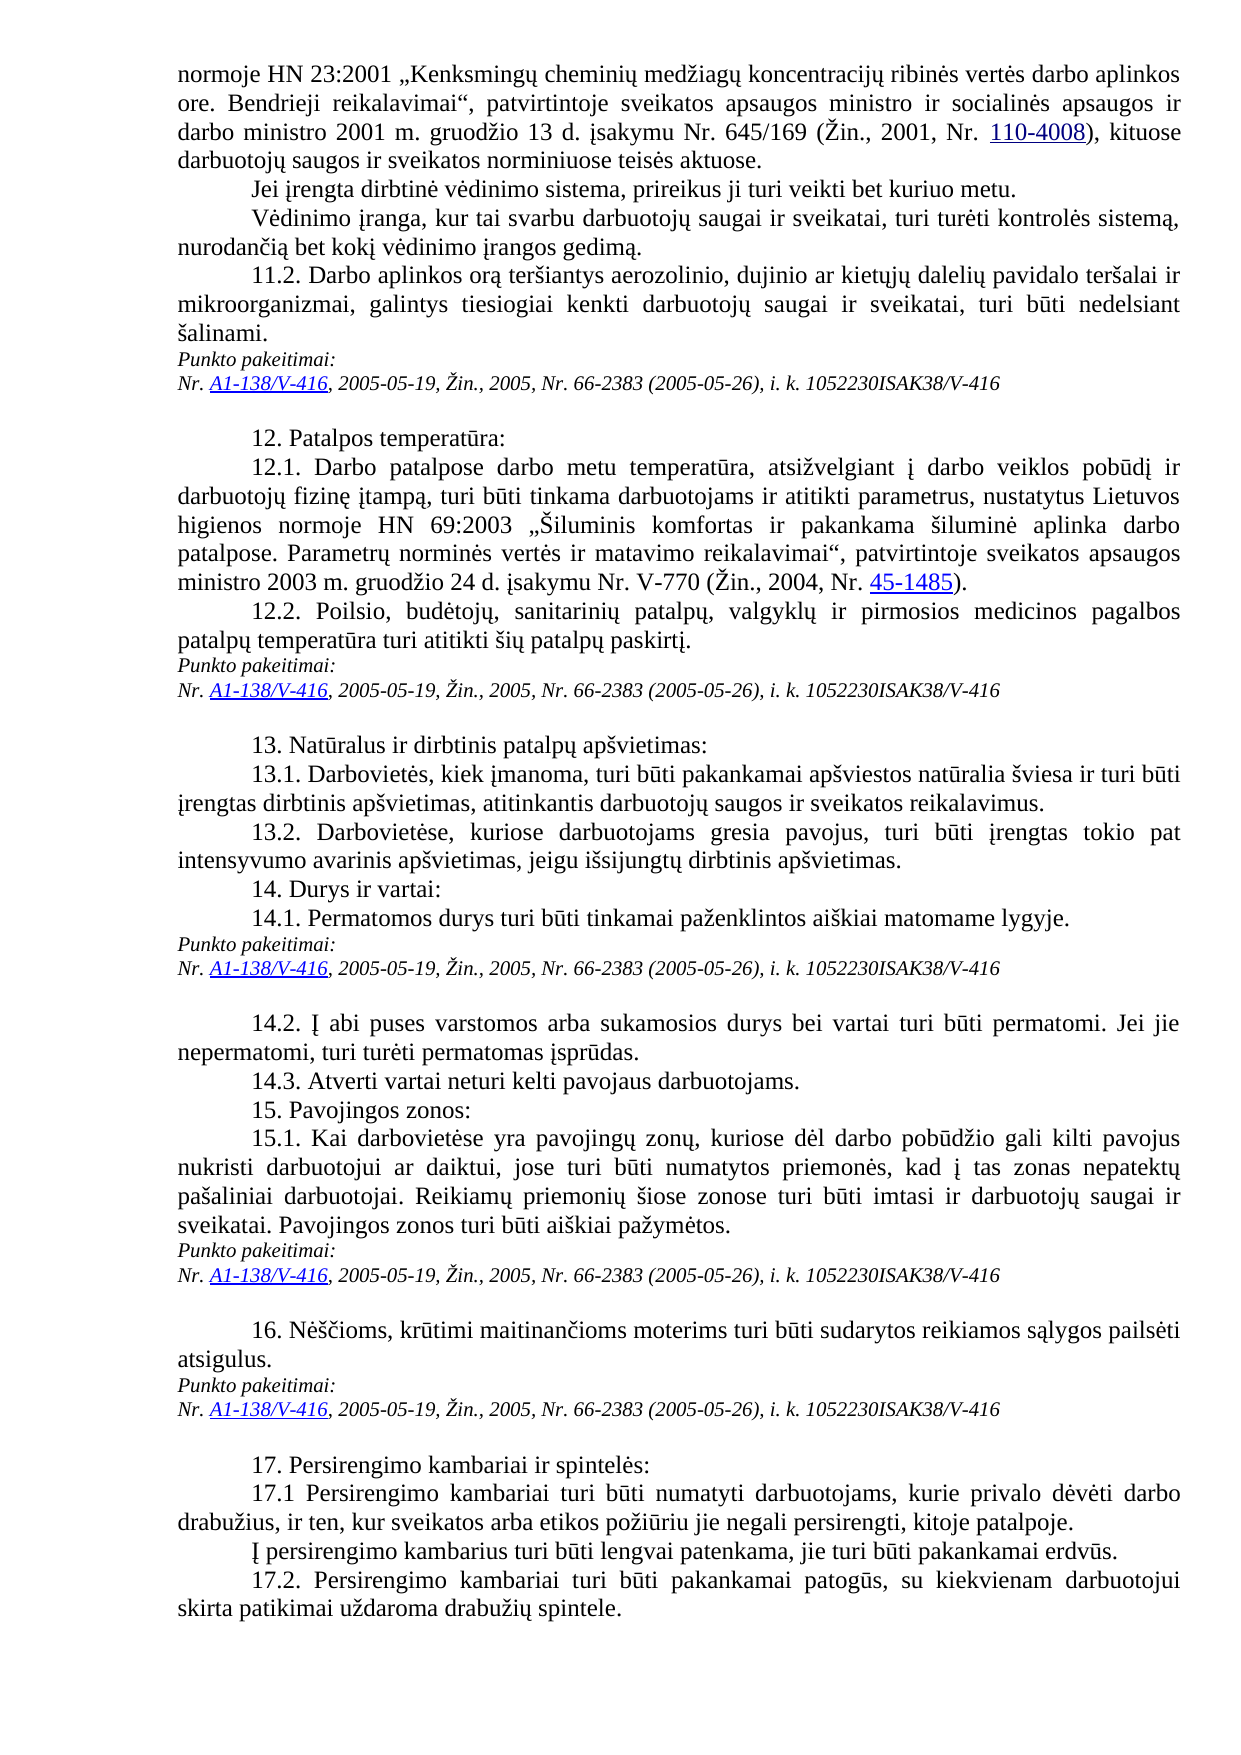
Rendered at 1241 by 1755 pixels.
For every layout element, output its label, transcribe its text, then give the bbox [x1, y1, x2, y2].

text 17.2. Persirengimo kambariai turi būti pakankamai patogūs, su kiekvienam darbuotojui skirta patikimai uždaroma drabužių spintele. [177, 1565, 1181, 1622]
text 12.1. Darbo patalpose darbo metu temperatūra, atsižvelgiant į darbo veiklos pobūdį ir darbuotojų fizinę įtampą, turi būti tinkama darbuotojams ir atitikti parametrus, nustatytus Lietuvos higienos normoje HN 69:2003 „Šiluminis komfortas ir pakankama šiluminė aplinka darbo patalpose. Parametrų norminės vertės ir matavimo reikalavimai“, patvirtintoje sveikatos apsaugos ministro 2003 m. gruodžio 24 d. įsakymu Nr. V-770 (Žin., 2004, Nr. 45-1485). [177, 452, 1181, 596]
text Jei įrengta dirbtinė vėdinimo sistema, prireikus ji turi veikti bet kuriuo metu. [177, 174, 1181, 203]
text Nr. A1-138/V-416, 2005-05-19, Žin., 2005, Nr. 66-2383 (2005-05-26), i. k. 1052230ISAK38/V-416 [177, 1397, 1181, 1421]
text 14.3. Atverti vartai neturi kelti pavojaus darbuotojams. [177, 1066, 1181, 1095]
text 13.2. Darbovietėse, kuriose darbuotojams gresia pavojus, turi būti įrengtas tokio pat intensyvumo avarinis apšvietimas, jeigu išsijungtų dirbtinis apšvietimas. [177, 817, 1181, 874]
text Punkto pakeitimai: [177, 653, 1181, 677]
text Punkto pakeitimai: [177, 1373, 1181, 1397]
text 13. Natūralus ir dirbtinis patalpų apšvietimas: [177, 730, 1181, 759]
text 14.1. Permatomos durys turi būti tinkamai paženklintos aiškiai matomame lygyje. [177, 903, 1181, 932]
text Nr. A1-138/V-416, 2005-05-19, Žin., 2005, Nr. 66-2383 (2005-05-26), i. k. 1052230ISAK38/V-416 [177, 677, 1181, 702]
text 16. Nėščioms, krūtimi maitinančioms moterims turi būti sudarytos reikiamos sąlygos pailsėti atsigulus. [177, 1315, 1181, 1373]
text normoje HN 23:2001 „Kenksmingų cheminių medžiagų koncentracijų ribinės vertės darbo aplinkos ore. Bendrieji reikalavimai“, patvirtintoje sveikatos apsaugos ministro ir socialinės apsaugos ir darbo ministro 2001 m. gruodžio 13 d. įsakymu Nr. 645/169 (Žin., 2001, Nr. 110-4008), kituose darbuotojų saugos ir sveikatos norminiuose teisės aktuose. [177, 59, 1181, 174]
text 17.1 Persirengimo kambariai turi būti numatyti darbuotojams, kurie privalo dėvėti darbo drabužius, ir ten, kur sveikatos arba etikos požiūriu jie negali persirengti, kitoje patalpoje. [177, 1478, 1181, 1536]
text Vėdinimo įranga, kur tai svarbu darbuotojų saugai ir sveikatai, turi turėti kontrolės sistemą, nurodančią bet kokį vėdinimo įrangos gedimą. [177, 203, 1181, 260]
text 13.1. Darbovietės, kiek įmanoma, turi būti pakankamai apšviestos natūralia šviesa ir turi būti įrengtas dirbtinis apšvietimas, atitinkantis darbuotojų saugos ir sveikatos reikalavimus. [177, 759, 1181, 817]
text Nr. A1-138/V-416, 2005-05-19, Žin., 2005, Nr. 66-2383 (2005-05-26), i. k. 1052230ISAK38/V-416 [177, 371, 1181, 395]
text 15. Pavojingos zonos: [177, 1095, 1181, 1123]
text Punkto pakeitimai: [177, 1238, 1181, 1262]
text Punkto pakeitimai: [177, 932, 1181, 956]
text Nr. A1-138/V-416, 2005-05-19, Žin., 2005, Nr. 66-2383 (2005-05-26), i. k. 1052230ISAK38/V-416 [177, 1262, 1181, 1287]
text 12.2. Poilsio, budėtojų, sanitarinių patalpų, valgyklų ir pirmosios medicinos pagalbos patalpų temperatūra turi atitikti šių patalpų paskirtį. [177, 596, 1181, 653]
text Į persirengimo kambarius turi būti lengvai patenkama, jie turi būti pakankamai erdvūs. [177, 1536, 1181, 1565]
text 12. Patalpos temperatūra: [177, 423, 1181, 452]
text 15.1. Kai darbovietėse yra pavojingų zonų, kuriose dėl darbo pobūdžio gali kilti pavojus nukristi darbuotojui ar daiktui, jose turi būti numatytos priemonės, kad į tas zonas nepatektų pašaliniai darbuotojai. Reikiamų priemonių šiose zonose turi būti imtasi ir darbuotojų saugai ir sveikatai. Pavojingos zonos turi būti aiškiai pažymėtos. [177, 1123, 1181, 1238]
text 11.2. Darbo aplinkos orą teršiantys aerozolinio, dujinio ar kietųjų dalelių pavidalo teršalai ir mikroorganizmai, galintys tiesiogiai kenkti darbuotojų saugai ir sveikatai, turi būti nedelsiant šalinami. [177, 260, 1181, 347]
text Punkto pakeitimai: [177, 347, 1181, 371]
text 14.2. Į abi puses varstomos arba sukamosios durys bei vartai turi būti permatomi. Jei jie nepermatomi, turi turėti permatomas įsprūdas. [177, 1008, 1181, 1066]
text 14. Durys ir vartai: [177, 874, 1181, 903]
text 17. Persirengimo kambariai ir spintelės: [177, 1450, 1181, 1478]
text Nr. A1-138/V-416, 2005-05-19, Žin., 2005, Nr. 66-2383 (2005-05-26), i. k. 1052230ISAK38/V-416 [177, 956, 1181, 980]
